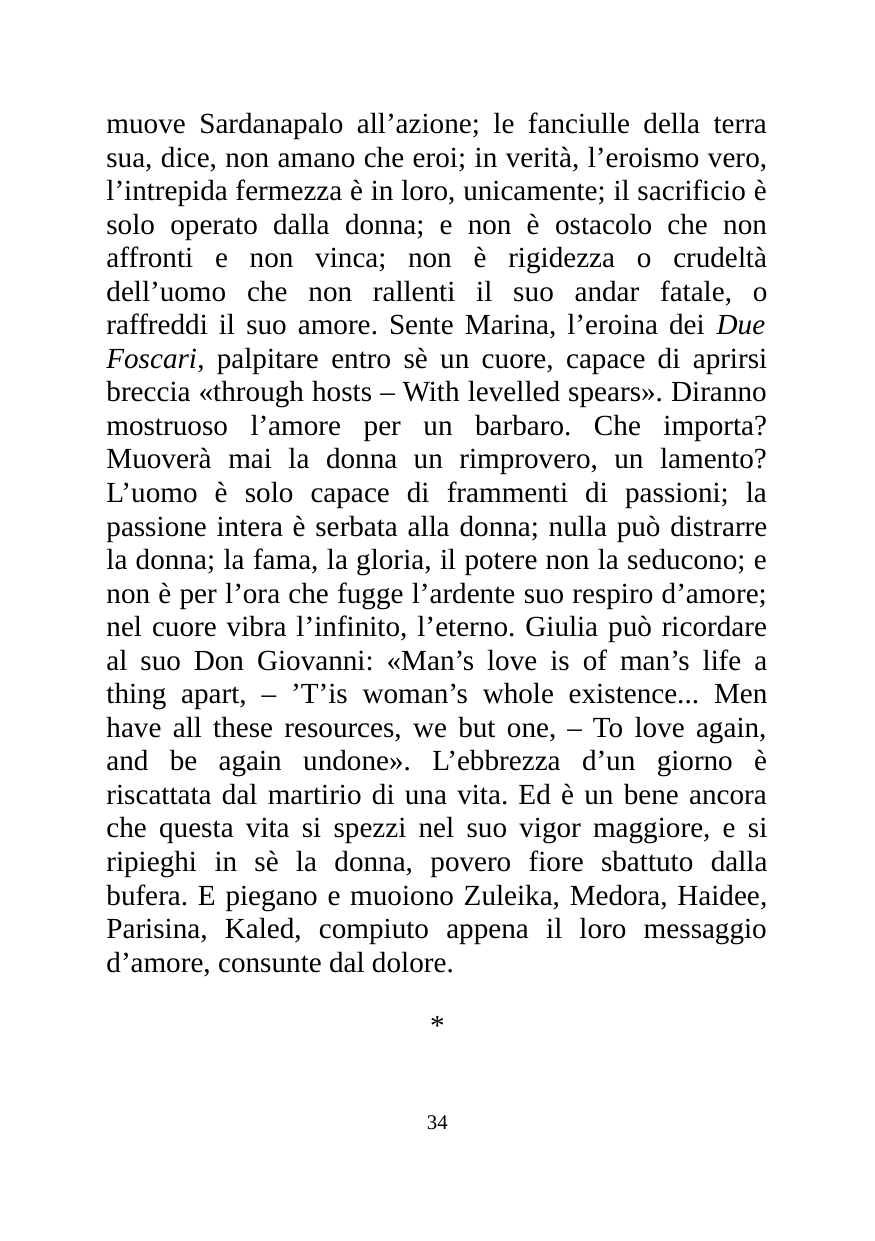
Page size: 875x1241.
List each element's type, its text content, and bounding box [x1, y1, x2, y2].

text muove Sardanapalo all’azione; le fanciulle della terra sua, dice, non amano che eroi; in verità, l’eroismo vero, l’intrepida fermezza è in loro, unicamente; il sacrificio è solo operato dalla donna; e non è ostacolo che non affronti e non vinca; non è rigidezza o crudeltà dell’uomo che non rallenti il suo andar fatale, o raffreddi il suo amore. Sente Marina, l’eroina dei Due Foscari, palpitare entro sè un cuore, capace di aprirsi breccia «through hosts – With levelled spears». Diranno mostruoso l’amore per un barbaro. Che importa? Muoverà mai la donna un rimprovero, un lamento? L’uomo è solo capace di frammenti di passioni; la passione intera è serbata alla donna; nulla può distrarre la donna; la fama, la gloria, il potere non la seducono; e non è per l’ora che fugge l’ardente suo respiro d’amore; nel cuore vibra l’infinito, l’eterno. Giulia può ricordare al suo Don Giovanni: «Man’s love is of man’s life a thing apart, – ’T’is woman’s whole existence... Men have all these resources, we but one, – To love again, and be again undone». L’ebbrezza d’un giorno è riscattata dal martirio di una vita. Ed è un bene ancora che questa vita si spezzi nel suo vigor maggiore, e si ripieghi in sè la donna, povero fiore sbattuto dalla bufera. E piegano e muoiono Zuleika, Medora, Haidee, Parisina, Kaled, compiuto appena il loro messaggio d’amore, consunte dal dolore. [106, 106, 768, 978]
text * [106, 1008, 768, 1041]
